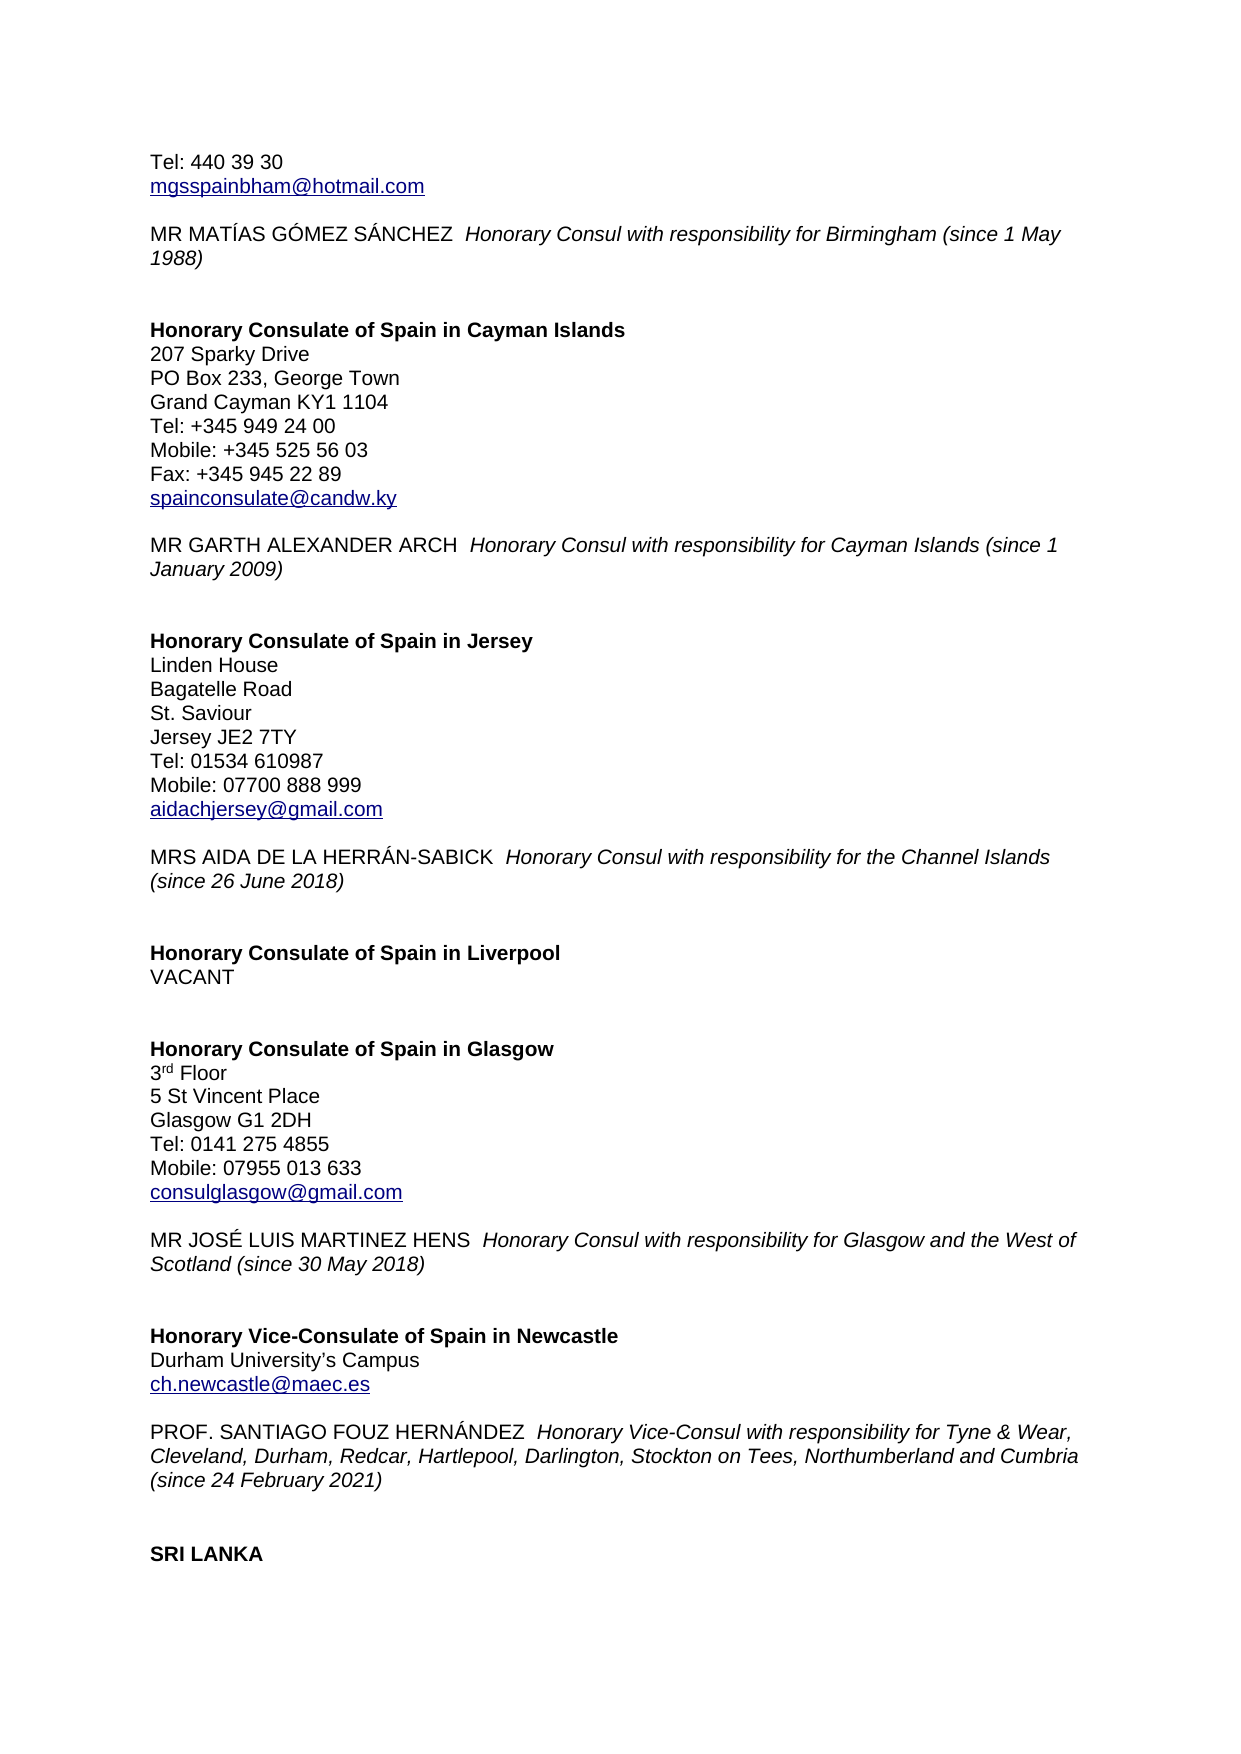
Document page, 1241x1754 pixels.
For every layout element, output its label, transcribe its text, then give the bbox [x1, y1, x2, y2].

text Honorary Consulate of Spain in Cayman Islands [150, 318, 1090, 342]
text Grand Cayman KY1 1104 [150, 389, 1090, 413]
text 5 St Vincent Place [150, 1084, 1090, 1108]
text Honorary Consulate of Spain in Liverpool [150, 941, 1090, 964]
text Durham University’s Campus [150, 1348, 1090, 1372]
text Fax: +345 945 22 89 [150, 461, 1090, 485]
text VACANT [150, 964, 1090, 988]
text Mobile: 07955 013 633 [150, 1156, 1090, 1180]
text Glasgow G1 2DH [150, 1108, 1090, 1132]
text 207 Sparky Drive [150, 342, 1090, 366]
text mgsspainbham@hotmail.com [150, 174, 1090, 198]
text PROF. SANTIAGO FOUZ HERNÁNDEZ Honorary Vice-Consul with responsibility for Tyne & Wear, Cleveland, Durham, Redcar, Hartlepool, Darlington, Stockton on Tees, Northumberland and Cumbria (since 24 February 2021) [150, 1420, 1090, 1492]
text SRI LANKA [150, 1542, 1090, 1566]
text spainconsulate@candw.ky [150, 485, 1090, 509]
text Tel: 01534 610987 [150, 749, 1090, 773]
text Mobile: +345 525 56 03 [150, 437, 1090, 461]
text Honorary Vice-Consulate of Spain in Newcastle [150, 1324, 1090, 1348]
text Tel: 440 39 30 [150, 150, 1090, 174]
text Honorary Consulate of Spain in Glasgow [150, 1036, 1090, 1060]
text Tel: 0141 275 4855 [150, 1132, 1090, 1156]
text MR MATÍAS GÓMEZ SÁNCHEZ Honorary Consul with responsibility for Birmingham (since 1 May 1988) [150, 222, 1090, 270]
text Jersey JE2 7TY [150, 725, 1090, 749]
text Tel: +345 949 24 00 [150, 413, 1090, 437]
text Bagatelle Road [150, 677, 1090, 701]
text Mobile: 07700 888 999 [150, 773, 1090, 797]
text 3rd Floor [150, 1060, 1090, 1084]
text St. Saviour [150, 701, 1090, 725]
text MR GARTH ALEXANDER ARCH Honorary Consul with responsibility for Cayman Islands (since 1 January 2009) [150, 533, 1090, 581]
text Linden House [150, 653, 1090, 677]
text PO Box 233, George Town [150, 366, 1090, 389]
text MRS AIDA DE LA HERRÁN-SABICK Honorary Consul with responsibility for the Channel Islands (since 26 June 2018) [150, 845, 1090, 893]
text MR JOSÉ LUIS MARTINEZ HENS Honorary Consul with responsibility for Glasgow and the West of Scotland (since 30 May 2018) [150, 1228, 1090, 1276]
text aidachjersey@gmail.com [150, 797, 1090, 821]
text Honorary Consulate of Spain in Jersey [150, 629, 1090, 653]
text consulglasgow@gmail.com [150, 1180, 1090, 1204]
text ch.newcastle@maec.es [150, 1372, 1090, 1396]
